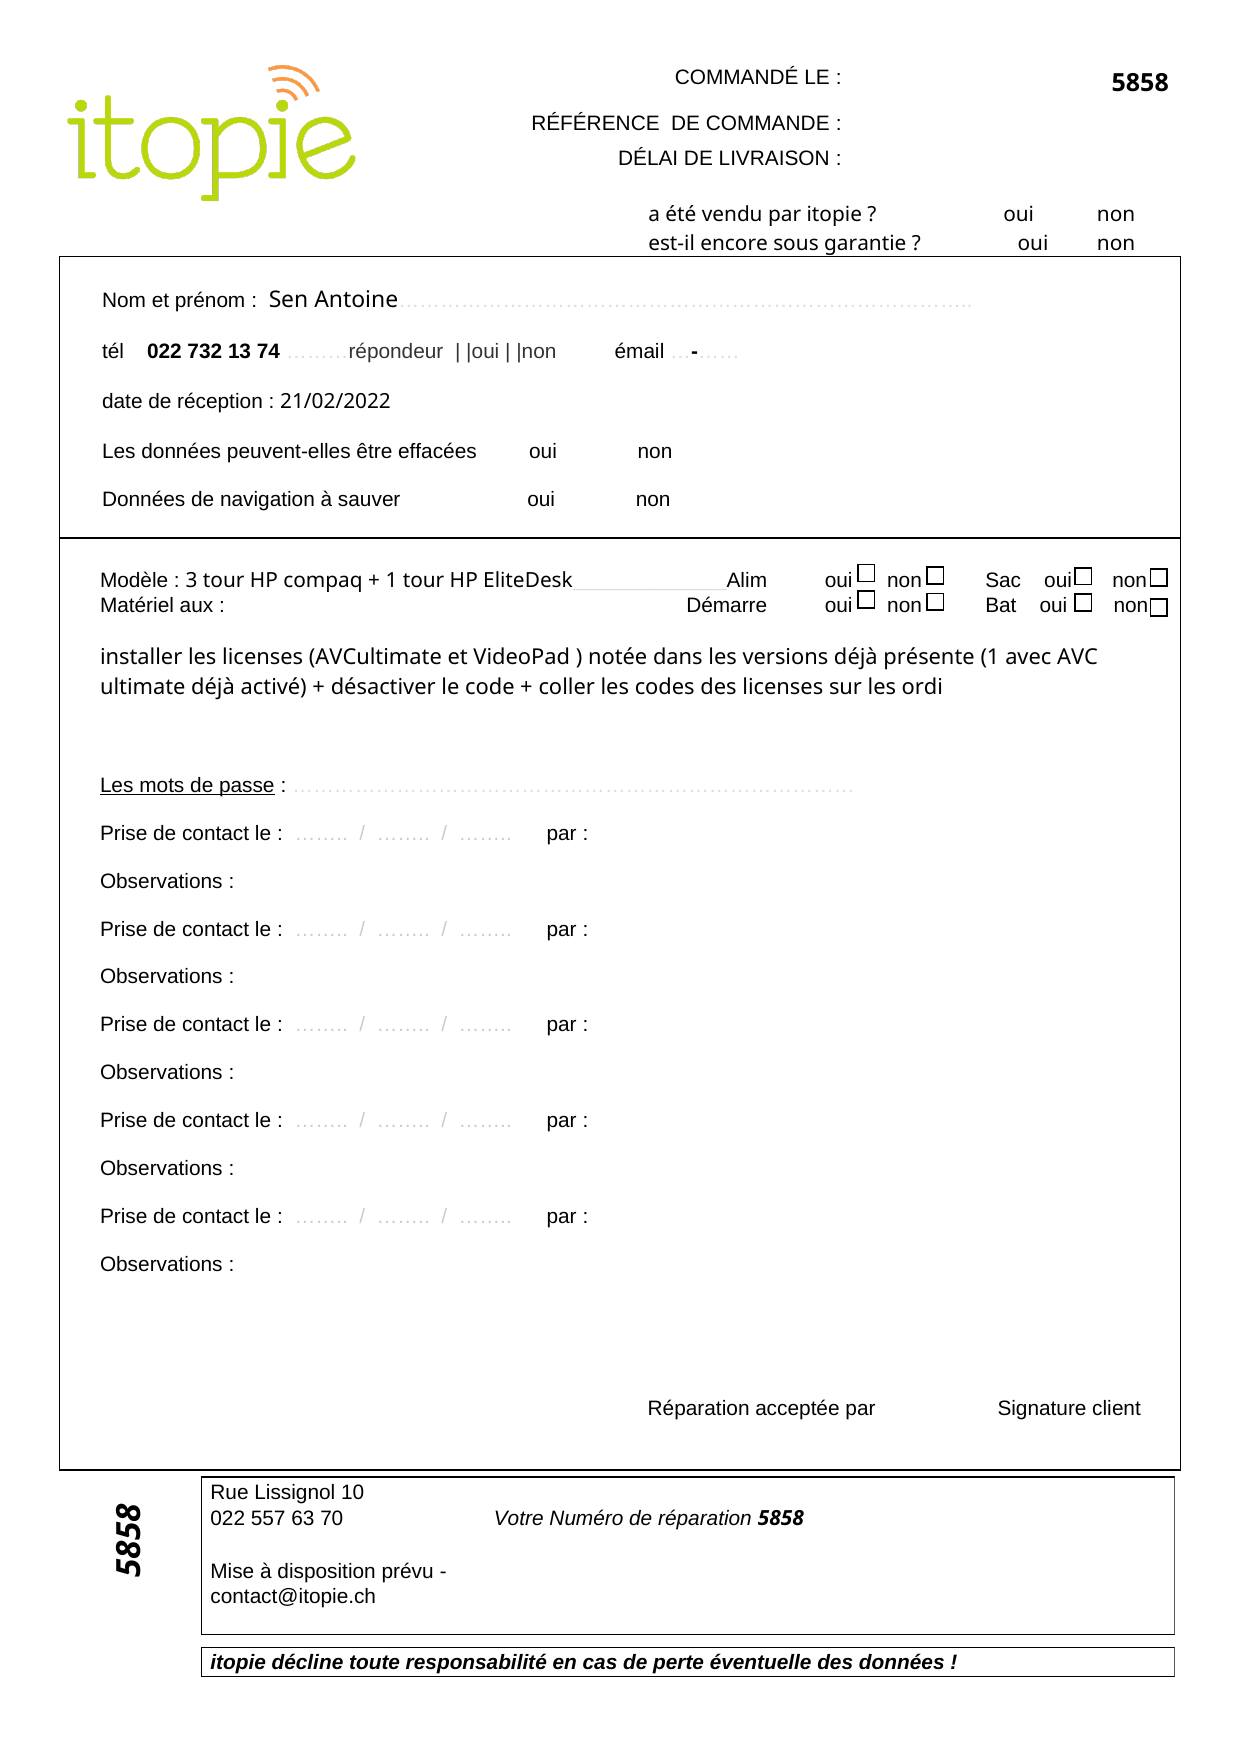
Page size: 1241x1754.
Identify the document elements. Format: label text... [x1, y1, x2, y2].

table_cell DÉLAI DE LIVRAISON : [490, 140, 847, 175]
text Prise de contact le : …….. / …….. / …….. par : [60, 1201, 1180, 1228]
text Les données peuvent-elles être effacées oui non [60, 436, 1180, 463]
text Observations : [60, 1057, 1180, 1084]
table_cell itopie décline toute responsabilité en cas de perte éventuelle des données ! [195, 1641, 1180, 1683]
table_header Rue Lissignol 10 022 557 63 70 Votre Numéro de réparation 5858 Mise à disposition prévu - contact@itopie.ch [195, 1471, 1180, 1641]
text a été vendu par itopie ? oui non [59, 199, 1181, 228]
table_cell RÉFÉRENCE DE COMMANDE : [490, 105, 847, 140]
text Modèle : 3 tour HP compaq + 1 tour HP EliteDesk Alim oui non Sac oui non [60, 562, 856, 590]
text Modèle : 3 tour HP compaq + 1 tour HP EliteDesk Alim oui non Sac oui non [948, 562, 1180, 590]
table_cell [847, 105, 1180, 140]
text Observations : [60, 865, 1180, 892]
text Observations : [60, 1249, 1180, 1276]
table_cell [847, 140, 1180, 175]
text tél 022 732 13 74 ………répondeur | |oui | |non émail …-…… [60, 335, 1180, 362]
text Nom et prénom : Sen Antoine……………………………………………………………………….. [60, 280, 1180, 314]
text Prise de contact le : …….. / …….. / …….. par : [60, 1105, 1180, 1132]
text Prise de contact le : …….. / …….. / …….. par : [60, 1009, 1180, 1036]
text Réparation acceptée par Signature client [60, 1392, 1180, 1419]
text Prise de contact le : …….. / …….. / …….. par : [60, 817, 1180, 844]
text Observations : [60, 961, 1180, 988]
table_header COMMANDÉ LE : [490, 59, 847, 104]
text Données de navigation à sauver oui non [60, 484, 1180, 511]
text date de réception : 21/02/2022 [60, 383, 1180, 415]
text installer les licenses (AVCultimate et VideoPad ) notée dans les versions déjà présente (1 avec AVC ultimate déjà activé) + désactiver le code + coller les codes des licenses sur les ordi [60, 638, 1180, 701]
text Prise de contact le : …….. / …….. / …….. par : [60, 913, 1180, 940]
table_header 5858 [59, 1471, 195, 1683]
text Matériel aux : Démarre oui non Bat oui non [60, 590, 1180, 617]
text Observations : [60, 1153, 1180, 1180]
text Les mots de passe : ……………………………………………………………………… [60, 769, 1180, 797]
table_header 5858 [847, 59, 1180, 104]
picture [67, 65, 356, 201]
text est-il encore sous garantie ? oui non [59, 228, 1181, 256]
